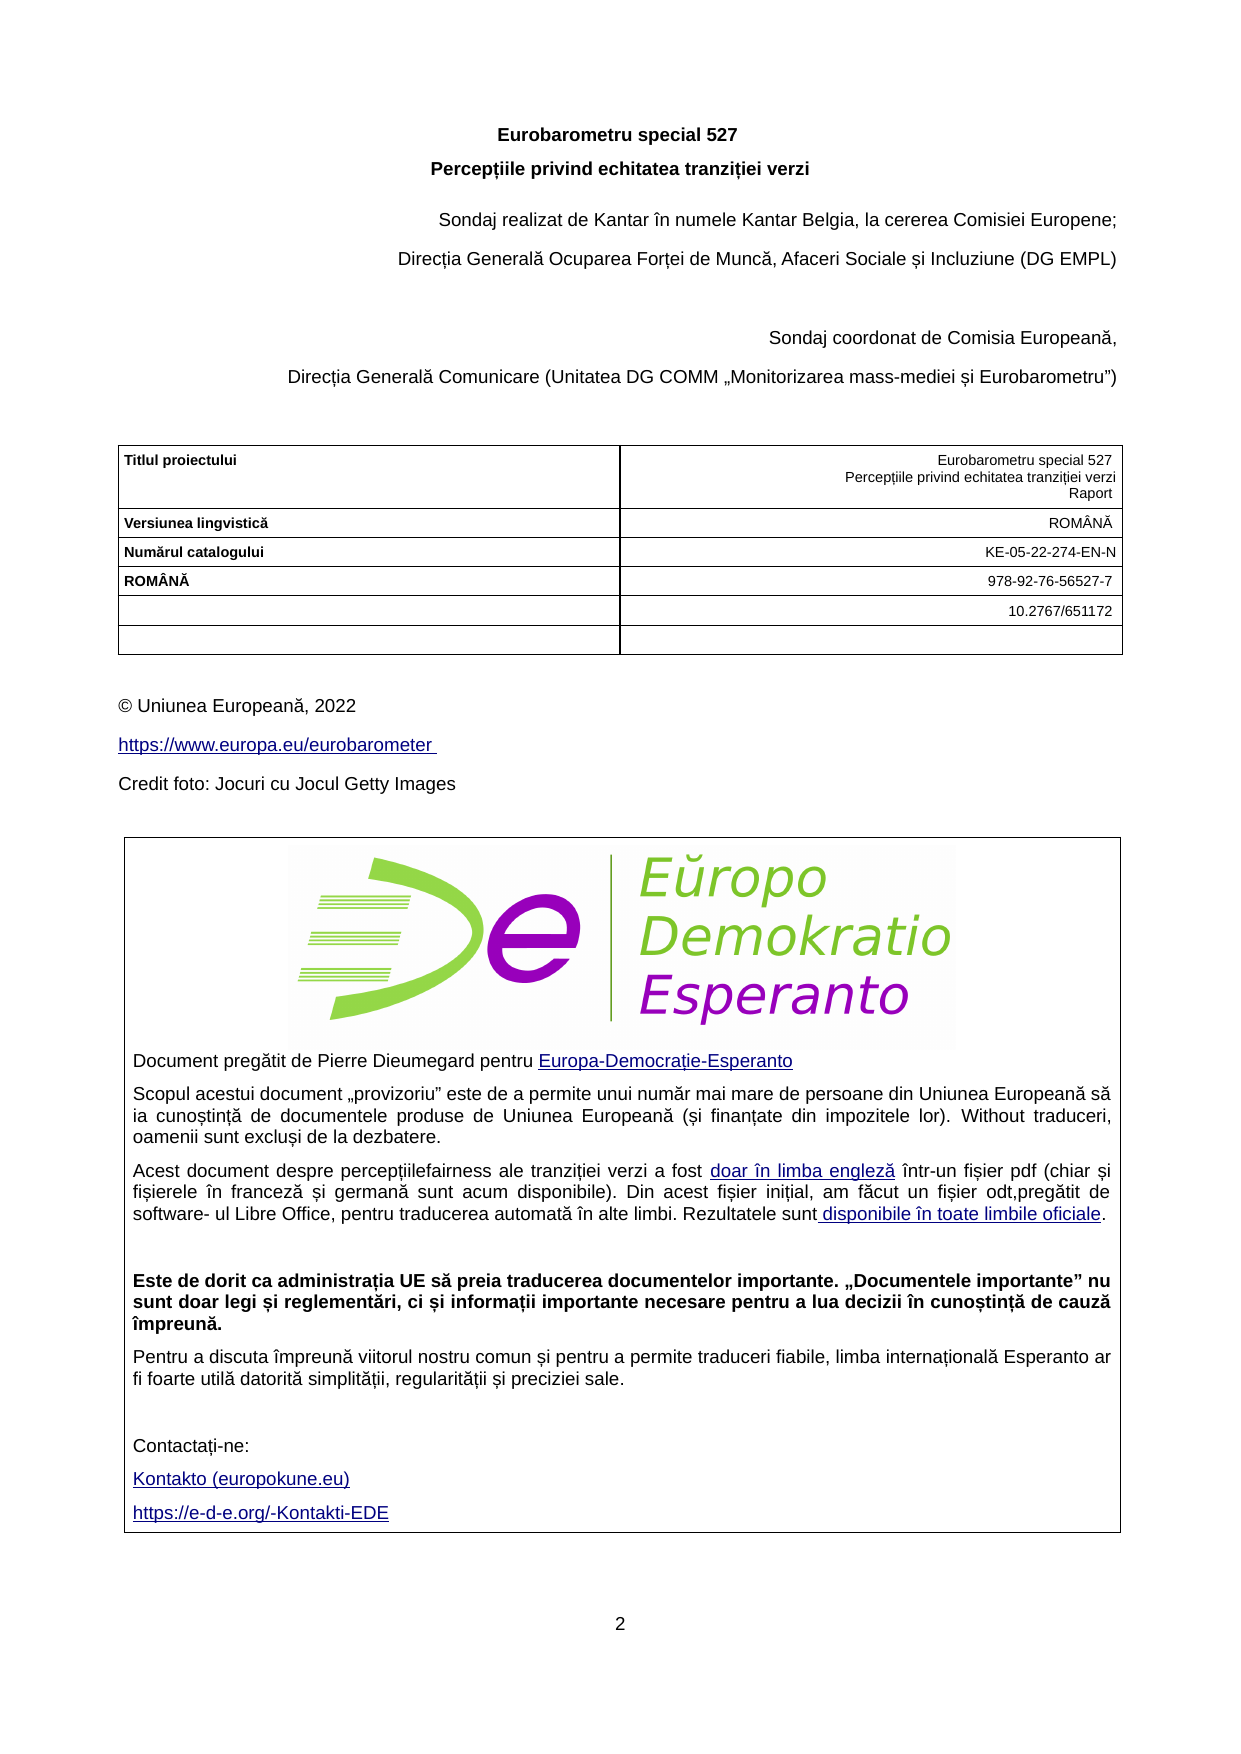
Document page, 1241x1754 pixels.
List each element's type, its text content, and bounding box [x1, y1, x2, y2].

text Sondaj coordonat de Comisia Europeană, [118, 327, 1122, 348]
table_header Titlul proiectului [119, 446, 619, 508]
text Pentru a discuta împreună viitorul nostru comun și pentru a permite traduceri fiabile, limba internațională Esperanto ar fi foarte utilă datorită simplității, regularității și preciziei sale. [133, 1346, 1112, 1389]
table_cell ROMÂNĂ [119, 567, 619, 595]
table_cell [119, 626, 619, 654]
text Contactați-ne: [133, 1435, 1112, 1456]
text © Uniunea Europeană, 2022 [118, 694, 1122, 716]
table_cell 10.2767/651172 [621, 596, 1122, 625]
text Document pregătit de Pierre Dieumegard pentru Europa-Democrație-Esperanto [133, 852, 1112, 1071]
text Direcția Generală Ocuparea Forței de Muncă, Afaceri Sociale și Incluziune (DG EMPL) [118, 248, 1122, 269]
text Credit foto: Jocuri cu Jocul Getty Images [118, 773, 1122, 795]
table_cell [119, 596, 619, 625]
text https://e-d-e.org/-Kontakti-EDE [133, 1502, 1112, 1523]
text Este de dorit ca administrația UE să preia traducerea documentelor importante. „Documentele importante” nu sunt doar legi și reglementări, ci și informații importante necesare pentru a lua decizii în cunoștință de cauză împreună. [133, 1270, 1112, 1334]
text Scopul acestui document „provizoriu” este de a permite unui număr mai mare de persoane din Uniunea Europeană să ia cunoștință de documentele produse de Uniunea Europeană (și finanțate din impozitele lor). Without traduceri, oamenii sunt excluși de la dezbatere. [133, 1083, 1112, 1148]
table_cell ROMÂNĂ [621, 509, 1122, 537]
table_cell KE-05-22-274-EN-N [621, 538, 1122, 566]
text Kontakto (europokune.eu) [133, 1468, 1112, 1490]
text https://www.europa.eu/eurobarometer [118, 734, 1122, 755]
text Sondaj realizat de Kantar în numele Kantar Belgia, la cererea Comisiei Europene; [118, 208, 1122, 230]
text Acest document despre percepțiilefairness ale tranziției verzi a fost doar în limba engleză într-un fișier pdf (chiar și fișierele în franceză și germană sunt acum disponibile). Din acest fișier inițial, am făcut un fișier odt,pregătit de software- ul Libre Office, pentru traducerea automată în alte limbi. Rezultatele sunt disponibile în toate limbile oficiale. [133, 1160, 1112, 1224]
table_cell [621, 626, 1122, 654]
table_cell Versiunea lingvistică [119, 509, 619, 537]
picture [288, 845, 956, 1050]
table_cell Numărul catalogului [119, 538, 619, 566]
table_cell 978-92-76-56527-7 [621, 567, 1122, 595]
text [125, 838, 1120, 1532]
table_header Eurobarometru special 527 Percepțiile privind echitatea tranziției verzi Raport [621, 446, 1122, 508]
text Direcția Generală Comunicare (Unitatea DG COMM „Monitorizarea mass-mediei și Eurobarometru”) [118, 366, 1122, 388]
